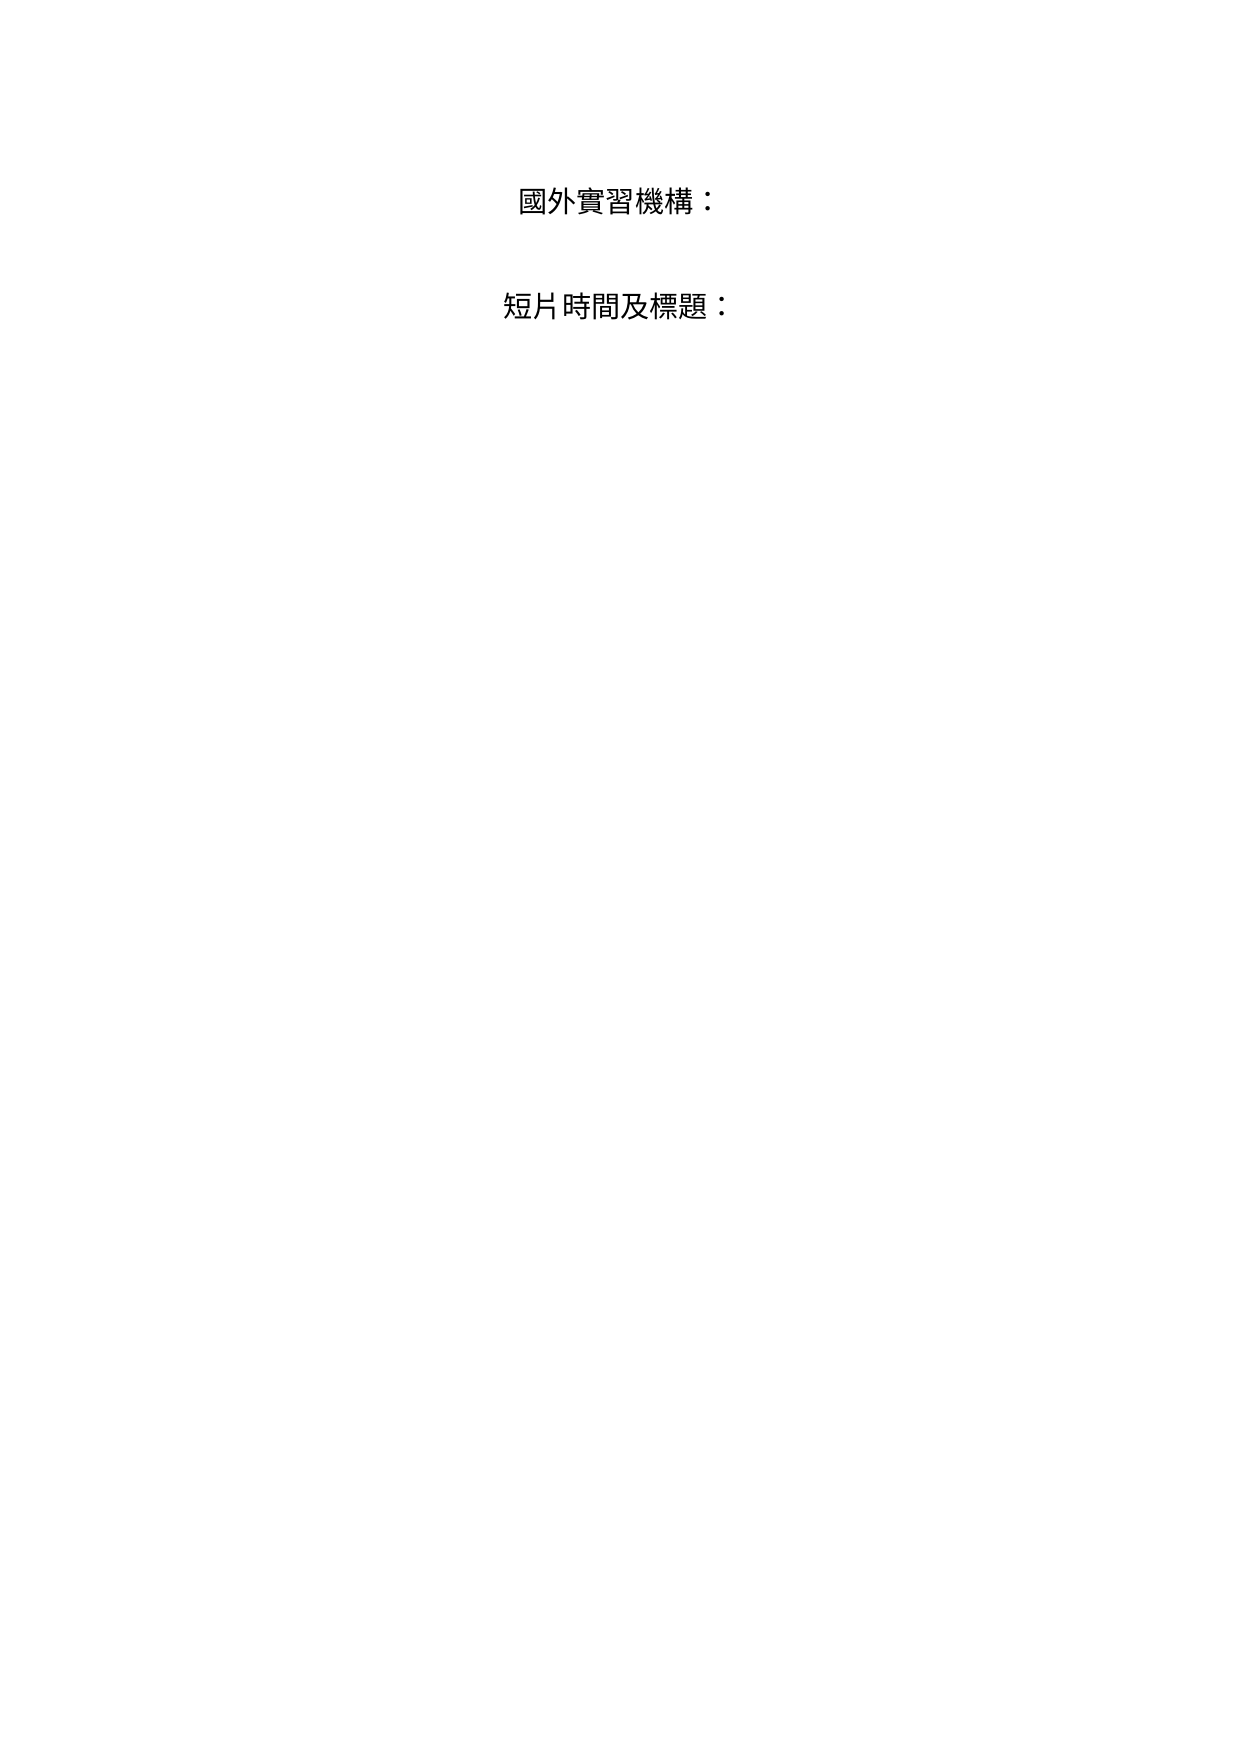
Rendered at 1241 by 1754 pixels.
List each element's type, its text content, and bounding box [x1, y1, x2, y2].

text 國外實習機構： [187, 158, 1053, 221]
text 短片時間及標題： [187, 263, 1053, 326]
